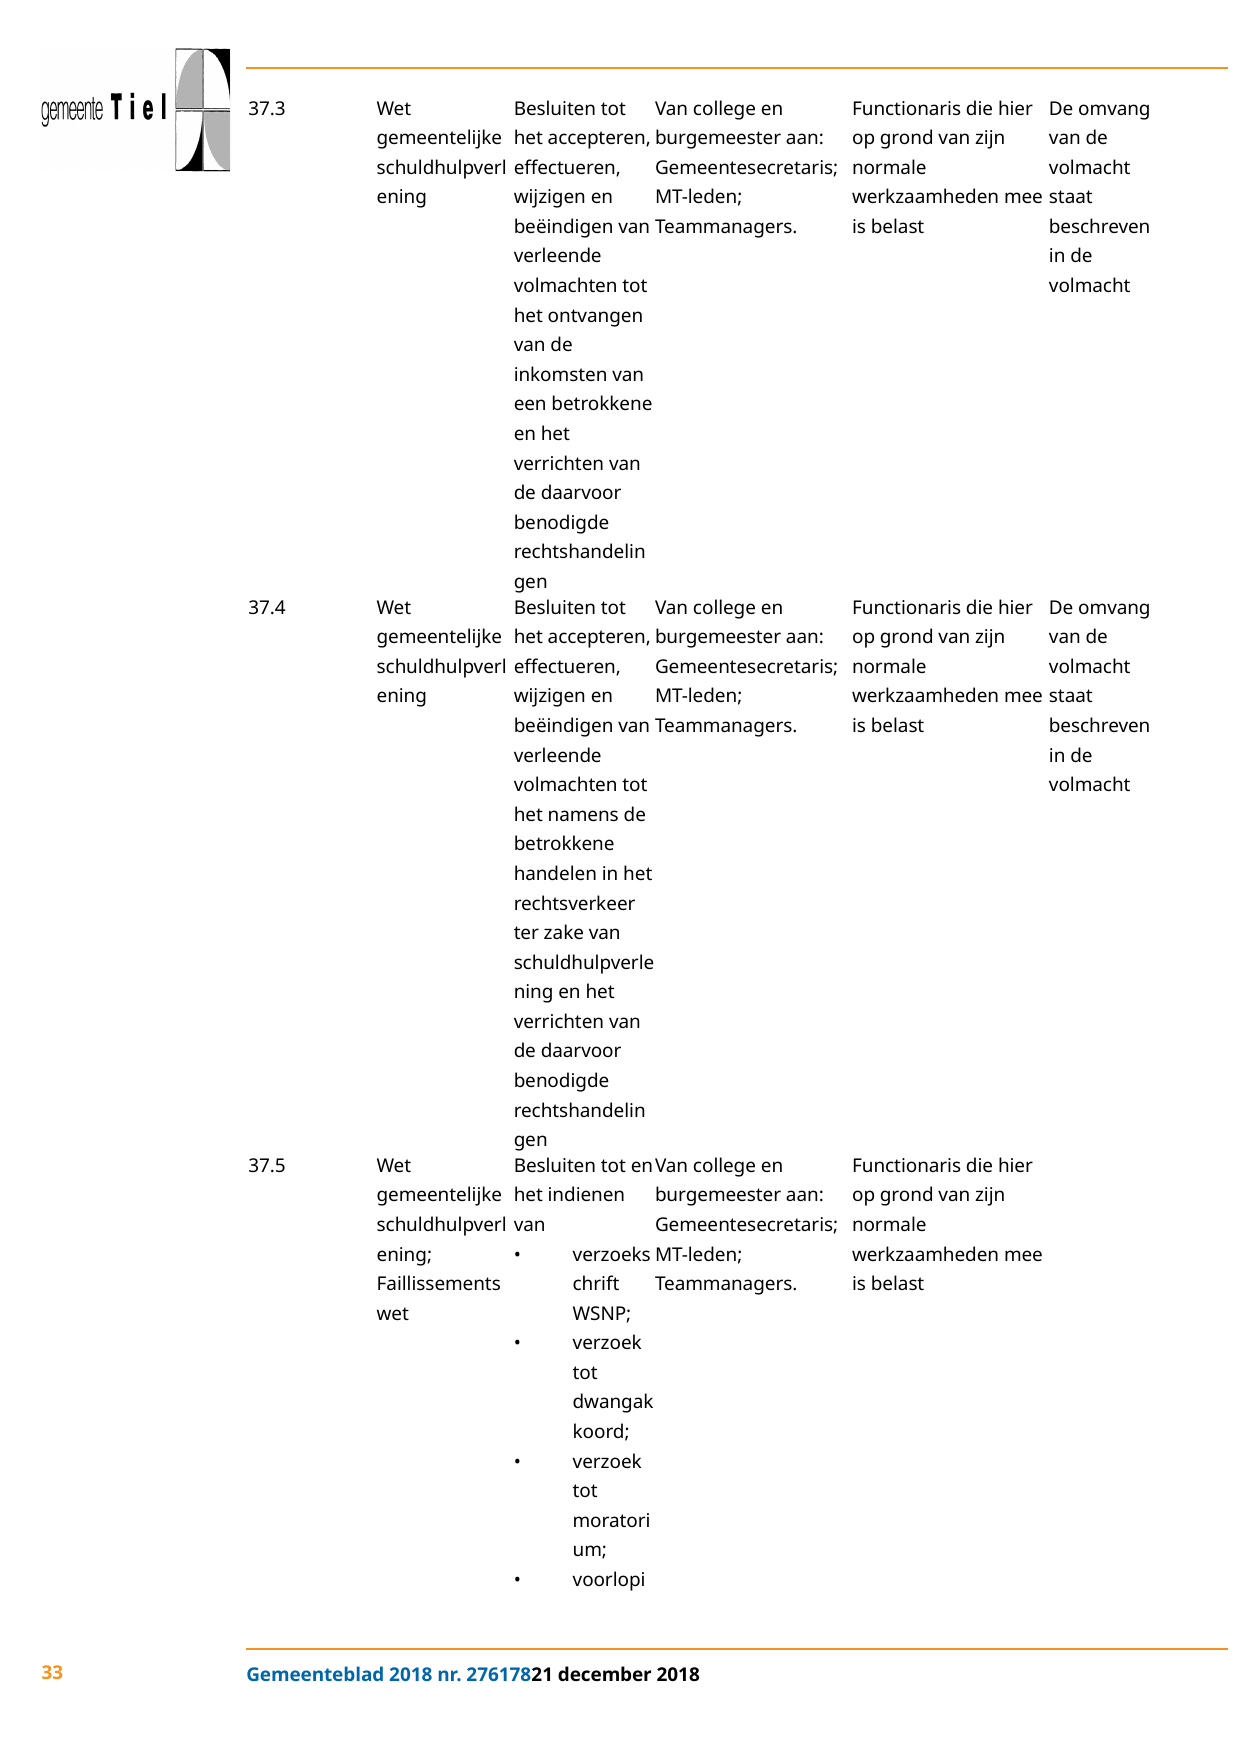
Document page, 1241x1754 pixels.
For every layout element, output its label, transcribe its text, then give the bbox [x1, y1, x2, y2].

table_cell Besluiten tot het accepteren, effectueren, wijzigen en beëindigen van verleende volmachten tot het namens de betrokkene handelen in het rechtsverkeer ter zake van schuldhulpverlening en het verrichten van de daarvoor benodigde rechtshandelingen [514, 594, 655, 1152]
table_cell Van college en burgemeester aan: Gemeentesecretaris; MT-leden; Teammanagers. [655, 1152, 852, 1592]
table_cell Van college en burgemeester aan: Gemeentesecretaris; MT-leden; Teammanagers. [655, 95, 852, 594]
picture [41, 47, 231, 172]
table_cell Functionaris die hier op grond van zijn normale werkzaamheden mee is belast [852, 95, 1049, 594]
table_cell Van college en burgemeester aan: Gemeentesecretaris; MT-leden; Teammanagers. [655, 594, 852, 1152]
table_cell Wet gemeentelijke schuldhulpverlening [376, 594, 513, 1152]
table_cell Functionaris die hier op grond van zijn normale werkzaamheden mee is belast [852, 1152, 1049, 1592]
table_cell Functionaris die hier op grond van zijn normale werkzaamheden mee is belast [852, 594, 1049, 1152]
table_cell 37.4 [248, 594, 376, 1152]
table_cell De omvang van de volmacht staat beschreven in de volmacht [1049, 594, 1152, 1152]
table_cell 37.3 [248, 95, 376, 594]
table_cell [1049, 1152, 1152, 1592]
table_cell De omvang van de volmacht staat beschreven in de volmacht [1049, 95, 1152, 594]
table_cell Besluiten tot en het indienen van verzoekschrift WSNP; verzoek tot dwangakkoord; verzoek tot moratorium; voorlopige voorzieningen, bij de rechtbank en het verrichten van de daarvoor benodigde rechtshandelingen [514, 1152, 655, 1592]
table_cell 37.5 [248, 1152, 376, 1592]
table_cell Wet gemeentelijke schuldhulpverlening [376, 95, 513, 594]
table_cell Besluiten tot het accepteren, effectueren, wijzigen en beëindigen van verleende volmachten tot het ontvangen van de inkomsten van een betrokkene en het verrichten van de daarvoor benodigde rechtshandelingen [514, 95, 655, 594]
table_cell Wet gemeentelijke schuldhulpverlening; Faillissementswet [376, 1152, 513, 1592]
